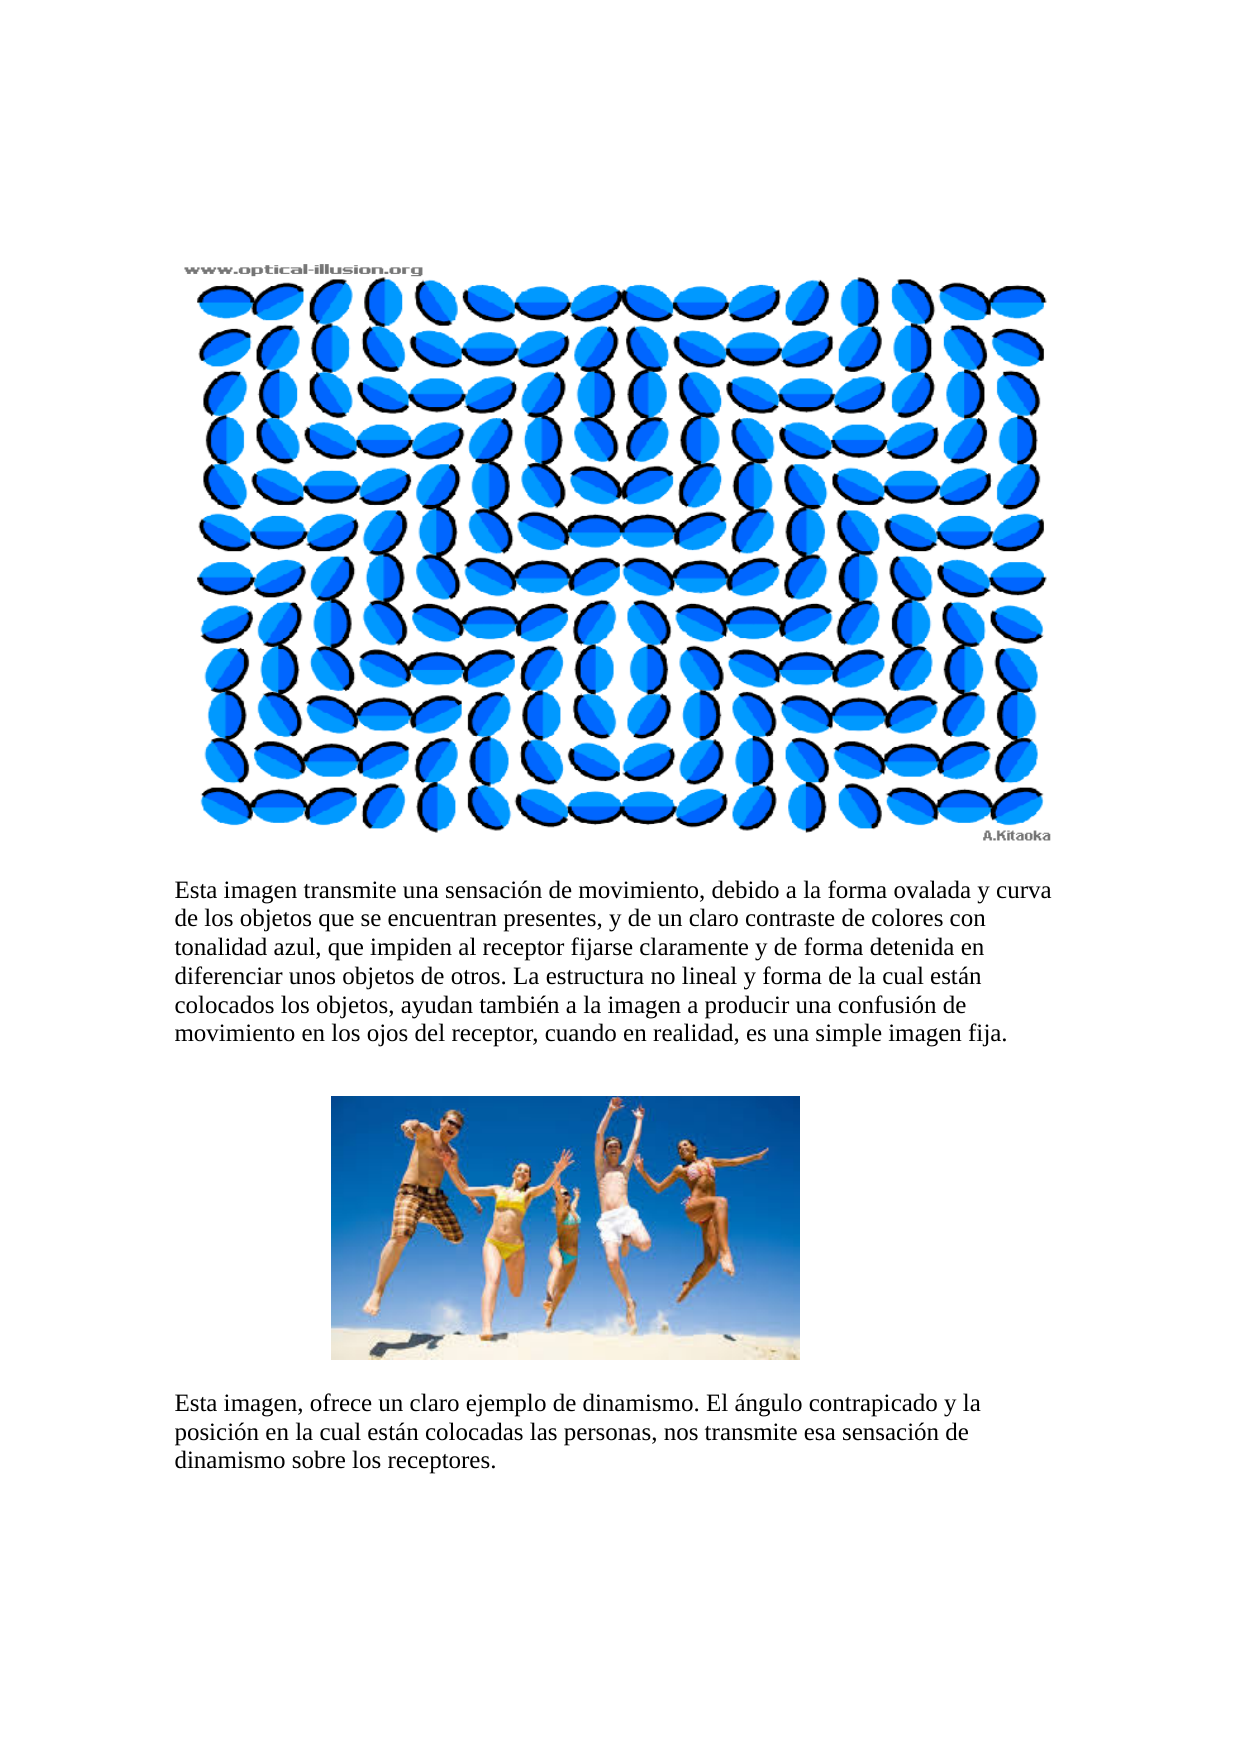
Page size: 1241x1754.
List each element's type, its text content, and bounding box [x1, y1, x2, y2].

text Esta imagen transmite una sensación de movimiento, debido a la forma ovalada y curva de los objetos que se encuentran presentes, y de un claro contraste de colores con tonalidad azul, que impiden al receptor fijarse claramente y de forma detenida en diferenciar unos objetos de otros. La estructura no lineal y forma de la cual están colocados los objetos, ayudan también a la imagen a producir una confusión de movimiento en los ojos del receptor, cuando en realidad, es una simple imagen fija. [174, 875, 1059, 1047]
text Esta imagen, ofrece un claro ejemplo de dinamismo. El ángulo contrapicado y la posición en la cual están colocadas las personas, nos transmite esa sensación de dinamismo sobre los receptores. [174, 1388, 1059, 1474]
picture [331, 1096, 800, 1360]
picture [177, 263, 1063, 846]
